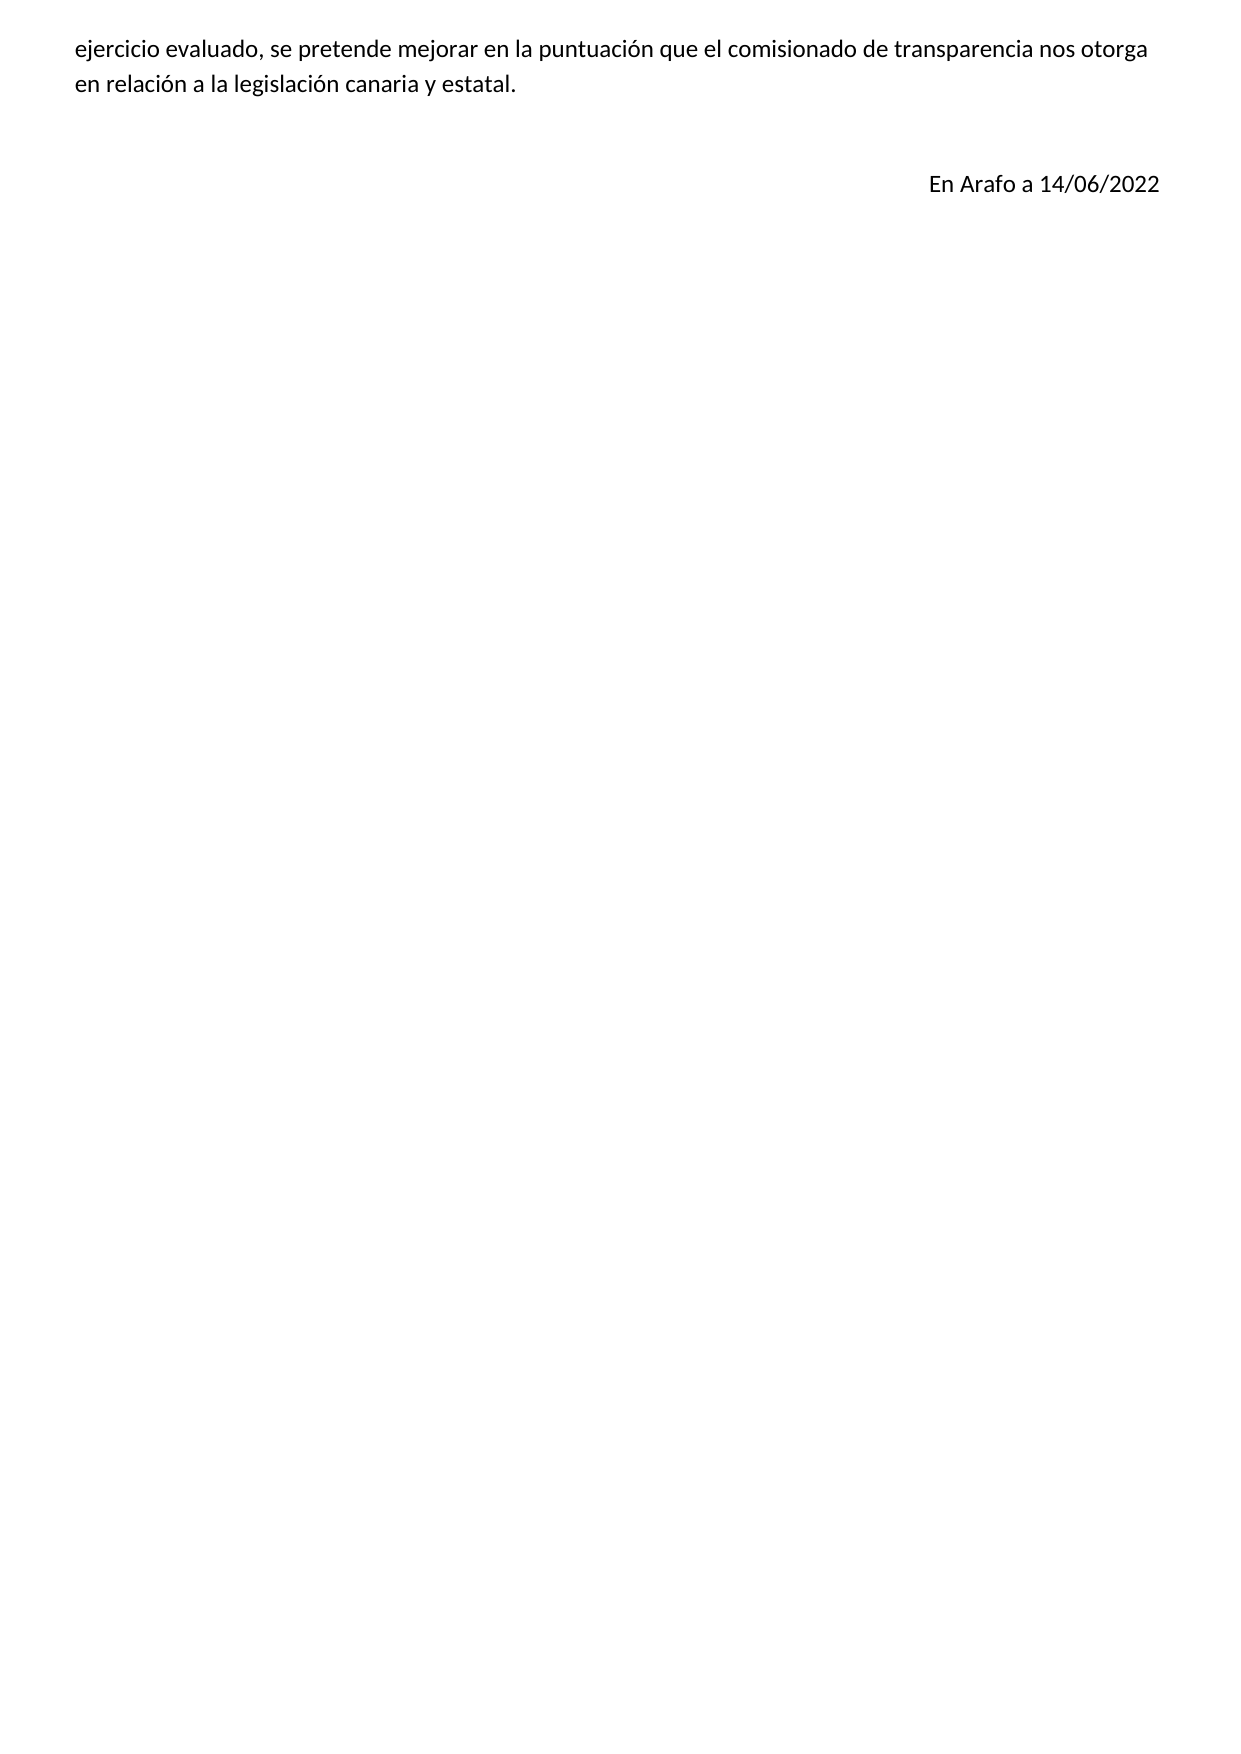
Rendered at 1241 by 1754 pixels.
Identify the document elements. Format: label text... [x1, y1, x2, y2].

text En Arafo a 14/06/2022 [75, 168, 1165, 198]
text ejercicio evaluado, se pretende mejorar en la puntuación que el comisionado de transparencia nos otorga en relación a la legislación canaria y estatal. [73, 33, 1165, 99]
